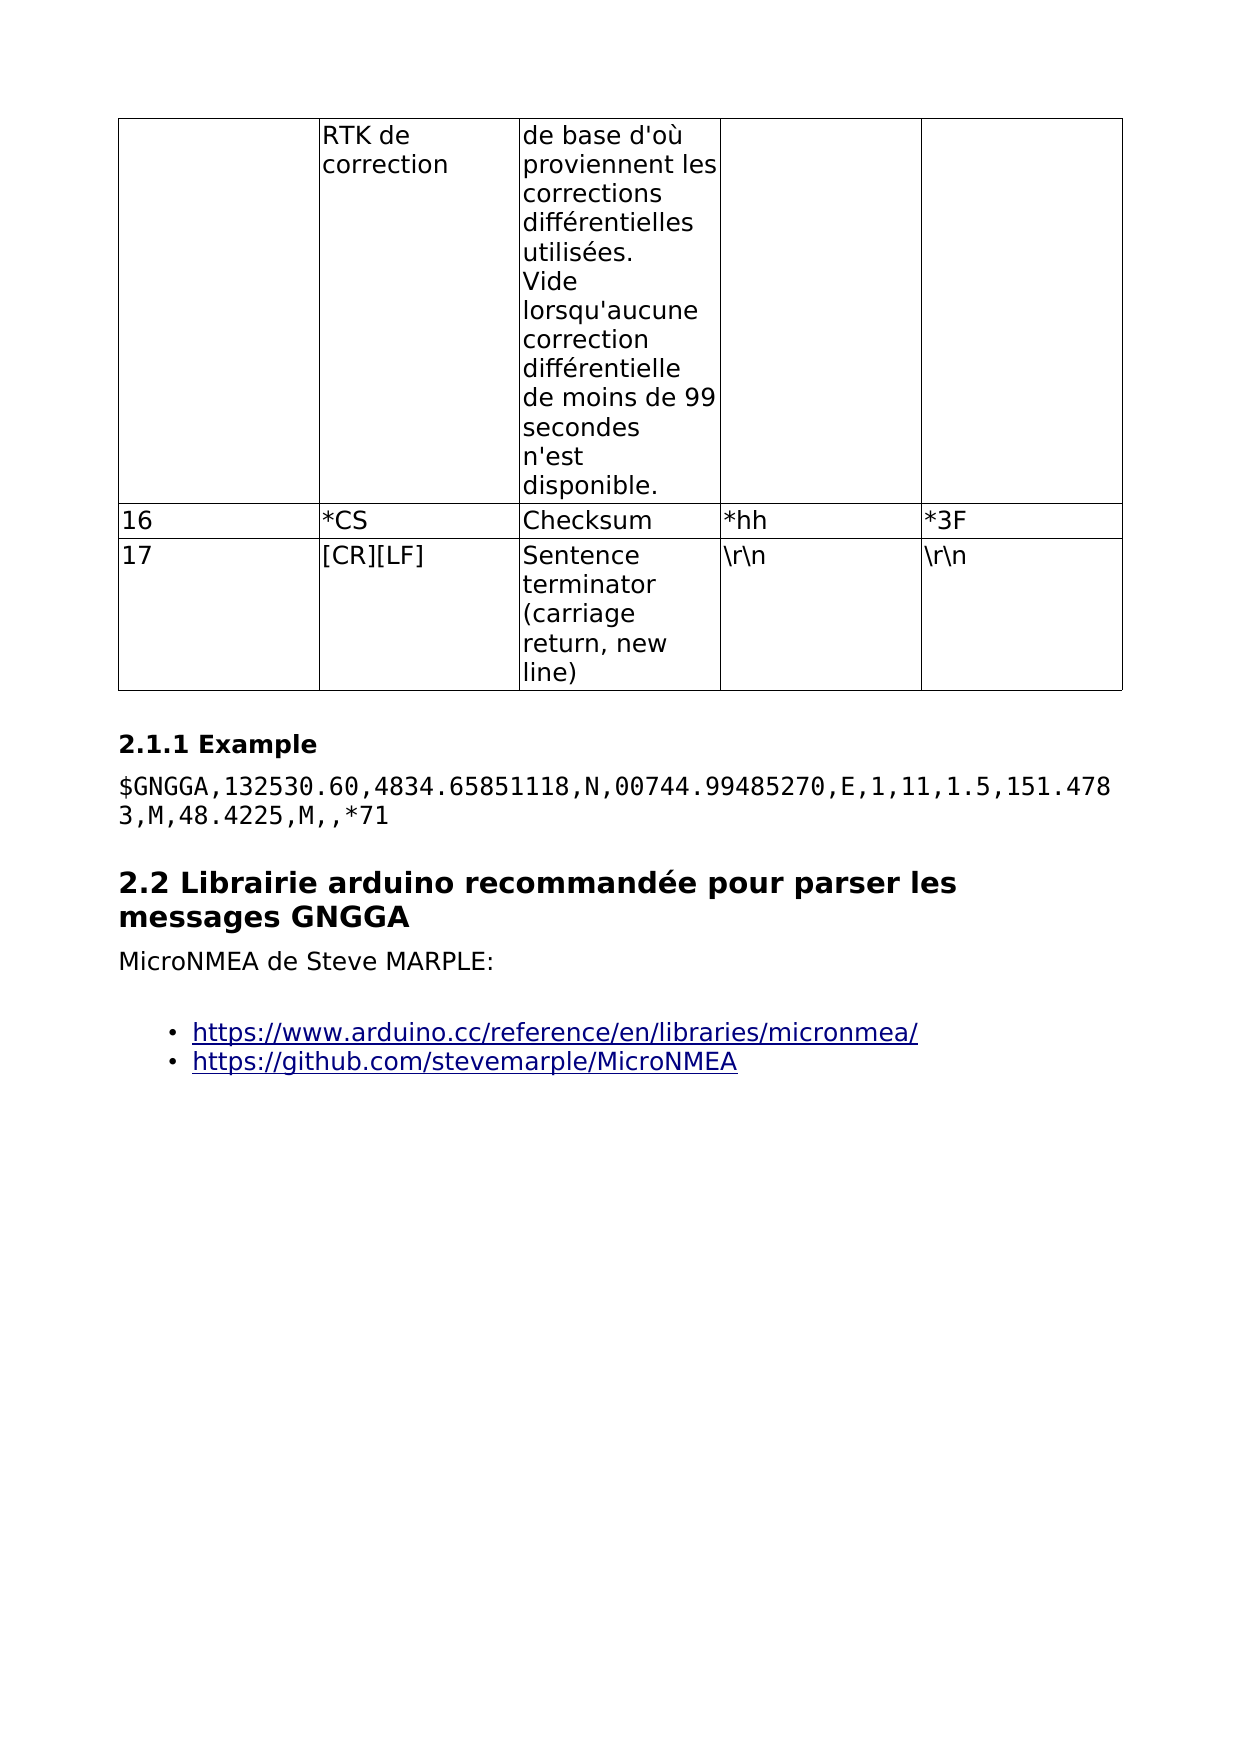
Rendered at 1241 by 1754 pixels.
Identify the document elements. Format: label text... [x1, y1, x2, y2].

table_cell [119, 119, 319, 503]
table_cell RTK de correction [320, 119, 519, 503]
text $GNGGA,132530.60,4834.65851118,N,00744.99485270,E,1,11,1.5,151.4783,M,48.4225,M,,*71 [118, 772, 1122, 830]
table_cell \r\n [922, 539, 1122, 690]
table_cell \r\n [721, 539, 921, 690]
table_cell [CR][LF] [320, 539, 519, 690]
table_cell *CS [320, 504, 519, 538]
table_cell *hh [721, 504, 921, 538]
text MicroNMEA de Steve MARPLE: [118, 947, 1122, 976]
table_cell Checksum [520, 504, 720, 538]
table_cell Sentence terminator (carriage return, new line) [520, 539, 720, 690]
table_cell de base d'où proviennent les corrections différentielles utilisées. Vide lorsqu'aucune correction différentielle de moins de 99 secondes n'est disponible. [520, 119, 720, 503]
table_cell 16 [119, 504, 319, 538]
subtitle 2.1.1 Example [118, 730, 1122, 759]
table_cell [922, 119, 1122, 503]
table_cell 17 [119, 539, 319, 690]
list https://github.com/stevemarple/MicroNMEA [177, 1047, 1122, 1077]
table_cell [721, 119, 921, 503]
list https://www.arduino.cc/reference/en/libraries/micronmea/ [177, 1018, 1122, 1047]
table_cell *3F [922, 504, 1122, 538]
subtitle 2.2 Librairie arduino recommandée pour parser les messages GNGGA [118, 867, 1122, 935]
